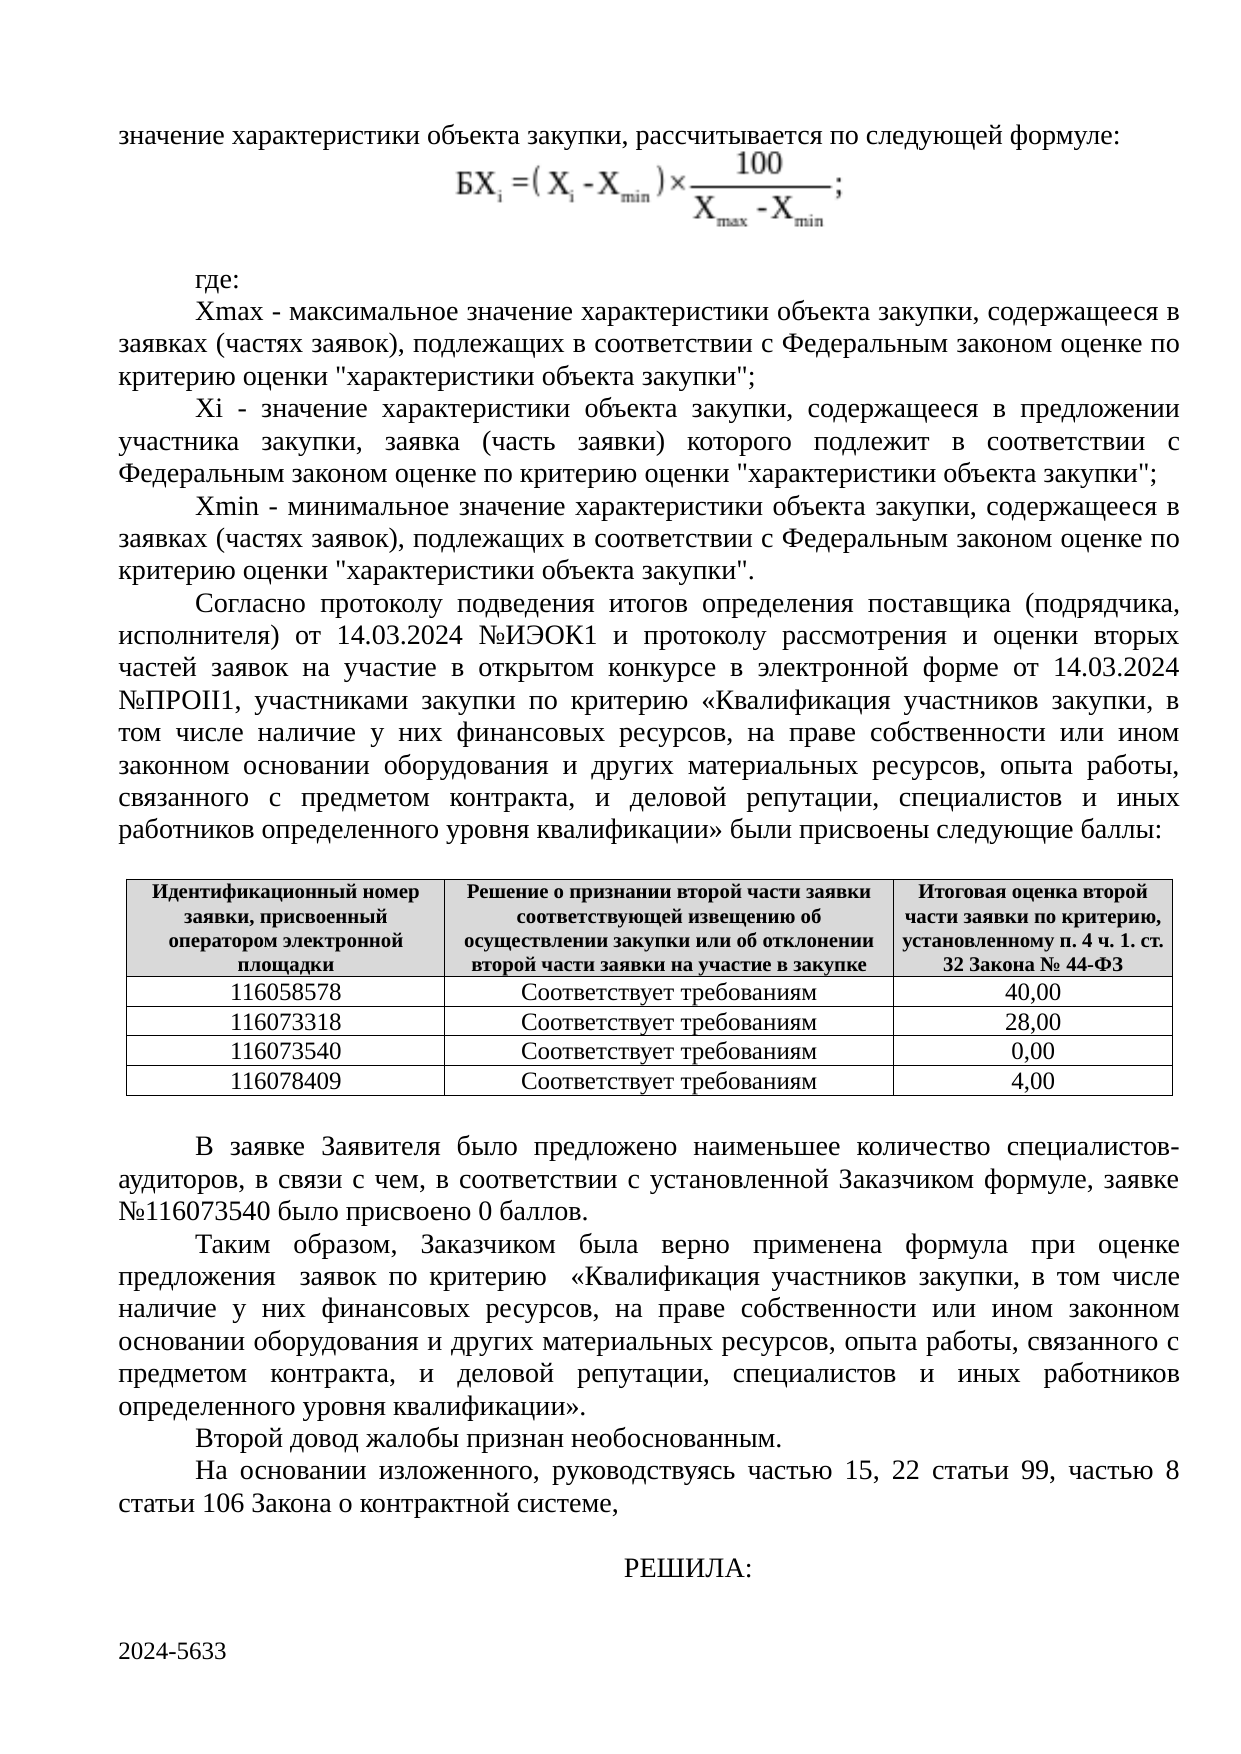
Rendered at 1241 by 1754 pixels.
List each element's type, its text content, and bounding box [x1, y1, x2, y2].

text Хi - значение характеристики объекта закупки, содержащееся в предложении участника закупки, заявка (часть заявки) которого подлежит в соответствии с Федеральным законом оценке по критерию оценки "характеристики объекта закупки"; [118, 391, 1181, 488]
table_header Итоговая оценка второй части заявки по критерию, установленному п. 4 ч. 1. ст. 32 Закона № 44-ФЗ [894, 880, 1172, 976]
text РЕШИЛА: [118, 1551, 1181, 1583]
table_cell 116058578 [127, 977, 444, 1006]
table_cell Соответствует требованиям [445, 1066, 893, 1095]
text Хmin - минимальное значение характеристики объекта закупки, содержащееся в заявках (частях заявок), подлежащих в соответствии с Федеральным законом оценке по критерию оценки "характеристики объекта закупки". [118, 488, 1181, 586]
table_cell Соответствует требованиям [445, 1036, 893, 1065]
text На основании изложенного, руководствуясь частью 15, 22 статьи 99, частью 8 статьи 106 Закона о контрактной системе, [118, 1453, 1181, 1518]
text Второй довод жалобы признан необоснованным. [118, 1421, 1181, 1453]
table_cell 116073318 [127, 1007, 444, 1035]
table_cell 116073540 [127, 1036, 444, 1065]
table_cell Соответствует требованиям [445, 977, 893, 1006]
text где: [118, 262, 1181, 294]
table_cell 0,00 [894, 1036, 1172, 1065]
text значение характеристики объекта закупки, рассчитывается по следующей формуле: [118, 118, 1181, 151]
text В заявке Заявителя было предложено наименьшее количество специалистов-аудиторов, в связи с чем, в соответствии с установленной Заказчиком формуле, заявке №116073540 было присвоено 0 баллов. [118, 1129, 1181, 1227]
table_header Идентификационный номер заявки, присвоенный оператором электронной площадки [127, 880, 444, 976]
text Таким образом, Заказчиком была верно применена формула при оценке предложения заявок по критерию «Квалификация участников закупки, в том числе наличие у них финансовых ресурсов, на праве собственности или ином законном основании оборудования и других материальных ресурсов, опыта работы, связанного с предметом контракта, и деловой репутации, специалистов и иных работников определенного уровня квалификации». [118, 1227, 1181, 1421]
table_cell 28,00 [894, 1007, 1172, 1035]
table_cell 4,00 [894, 1066, 1172, 1095]
table_cell Соответствует требованиям [445, 1007, 893, 1035]
table_cell 116078409 [127, 1066, 444, 1095]
text Согласно протоколу подведения итогов определения поставщика (подрядчика, исполнителя) от 14.03.2024 №ИЭОК1 и протоколу рассмотрения и оценки вторых частей заявок на участие в открытом конкурсе в электронной форме от 14.03.2024 №ПРОII1, участниками закупки по критерию «Квалификация участников закупки, в том числе наличие у них финансовых ресурсов, на праве собственности или ином законном основании оборудования и других материальных ресурсов, опыта работы, связанного с предметом контракта, и деловой репутации, специалистов и иных работников определенного уровня квалификации» были присвоены следующие баллы: [118, 586, 1181, 845]
text Хmax - максимальное значение характеристики объекта закупки, содержащееся в заявках (частях заявок), подлежащих в соответствии с Федеральным законом оценке по критерию оценки "характеристики объекта закупки"; [118, 294, 1181, 391]
picture [448, 150, 851, 229]
table_cell 40,00 [894, 977, 1172, 1006]
table_header Решение о признании второй части заявки соответствующей извещению об осуществлении закупки или об отклонении второй части заявки на участие в закупке [445, 880, 893, 976]
